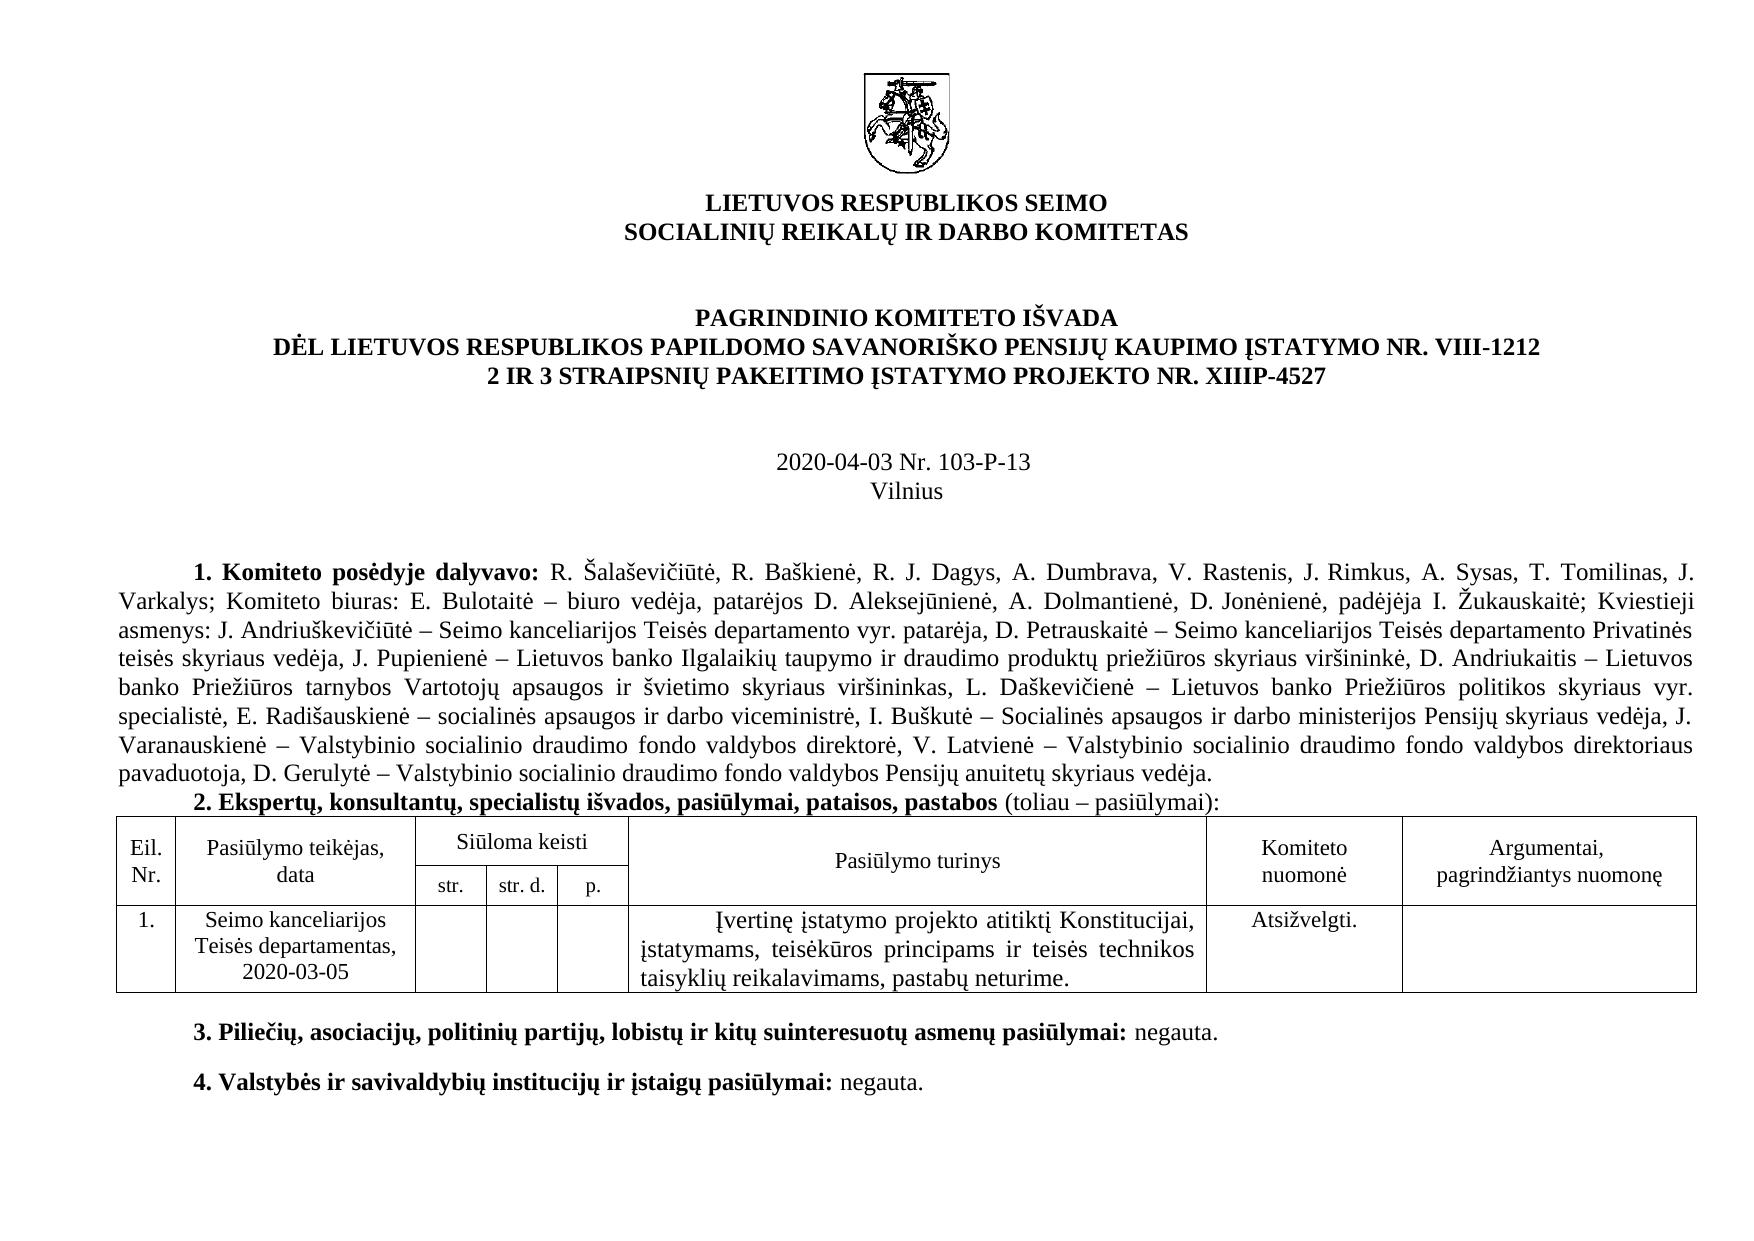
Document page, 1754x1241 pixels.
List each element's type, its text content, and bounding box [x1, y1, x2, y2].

text LIETUVOS RESPUBLIKOS SEIMO [118, 188, 1695, 217]
table_cell [487, 906, 557, 992]
table_cell 1. [117, 906, 175, 992]
text 4. Valstybės ir savivaldybių institucijų ir įstaigų pasiūlymai: negauta. [118, 1067, 1695, 1096]
table_header Komiteto nuomonė [1207, 817, 1402, 904]
table_cell str. d. [487, 866, 557, 904]
table_header Argumentai, pagrindžiantys nuomonę [1403, 817, 1696, 904]
table_cell Seimo kanceliarijos Teisės departamentas, 2020-03-05 [176, 906, 415, 992]
text 2 IR 3 STRAIPSNIŲ PAKEITIMO ĮSTATYMO PROJEKTO NR. XIIIP-4527 [118, 361, 1695, 389]
table_header Pasiūlymo teikėjas, data [176, 817, 415, 904]
text 2. Ekspertų, konsultantų, specialistų išvados, pasiūlymai, pataisos, pastabos (toliau – pasiūlymai): [118, 787, 1695, 816]
table_header Siūloma keisti [416, 817, 628, 865]
text Socialinių reikalų ir darbo komitetas [118, 217, 1695, 246]
table_cell Įvertinę įstatymo projekto atitiktį Konstitucijai, įstatymams, teisėkūros principams ir teisės technikos taisyklių reikalavimams, pastabų neturime. [629, 906, 1206, 992]
text PAGRINDINIO KOMITETO IŠVADA [118, 303, 1695, 332]
text 3. Piliečių, asociacijų, politinių partijų, lobistų ir kitų suinteresuotų asmenų pasiūlymai: negauta. [118, 1017, 1695, 1046]
table_header Eil. Nr. [117, 817, 175, 904]
table_cell Atsižvelgti. [1207, 906, 1402, 992]
table_header Pasiūlymo turinys [629, 817, 1206, 904]
table_cell [1403, 906, 1696, 992]
table_cell [416, 906, 486, 992]
text 1. Komiteto posėdyje dalyvavo: R. Šalaševičiūtė, R. Baškienė, R. J. Dagys, A. Dumbrava, V. Rastenis, J. Rimkus, A. Sysas, T. Tomilinas, J. Varkalys; Komiteto biuras: E. Bulotaitė – biuro vedėja, patarėjos D. Aleksejūnienė, A. Dolmantienė, D. Jonėnienė, padėjėja I. Žukauskaitė; Kviestieji asmenys: J. Andriuškevičiūtė – Seimo kanceliarijos Teisės departamento vyr. patarėja, D. Petrauskaitė – Seimo kanceliarijos Teisės departamento Privatinės teisės skyriaus vedėja, J. Pupienienė – Lietuvos banko Ilgalaikių taupymo ir draudimo produktų priežiūros skyriaus viršininkė, D. Andriukaitis – Lietuvos banko Priežiūros tarnybos Vartotojų apsaugos ir švietimo skyriaus viršininkas, L. Daškevičienė – Lietuvos banko Priežiūros politikos skyriaus vyr. specialistė, E. Radišauskienė – socialinės apsaugos ir darbo viceministrė, I. Buškutė – Socialinės apsaugos ir darbo ministerijos Pensijų skyriaus vedėja, J. Varanauskienė – Valstybinio socialinio draudimo fondo valdybos direktorė, V. Latvienė – Valstybinio socialinio draudimo fondo valdybos direktoriaus pavaduotoja, D. Gerulytė – Valstybinio socialinio draudimo fondo valdybos Pensijų anuitetų skyriaus vedėja. [118, 557, 1695, 787]
text 2020-04-03 Nr. 103-P-13 [118, 447, 1695, 476]
text DĖL LIETUVOS RESPUBLIKOS PAPILDOMO SAVANORIŠKO PENSIJŲ KAUPIMO ĮSTATYMO NR. VIII-1212 [118, 332, 1695, 361]
text Vilnius [118, 476, 1695, 504]
table_cell str. [416, 866, 486, 904]
table_cell p. [558, 866, 628, 904]
table_cell [558, 906, 628, 992]
